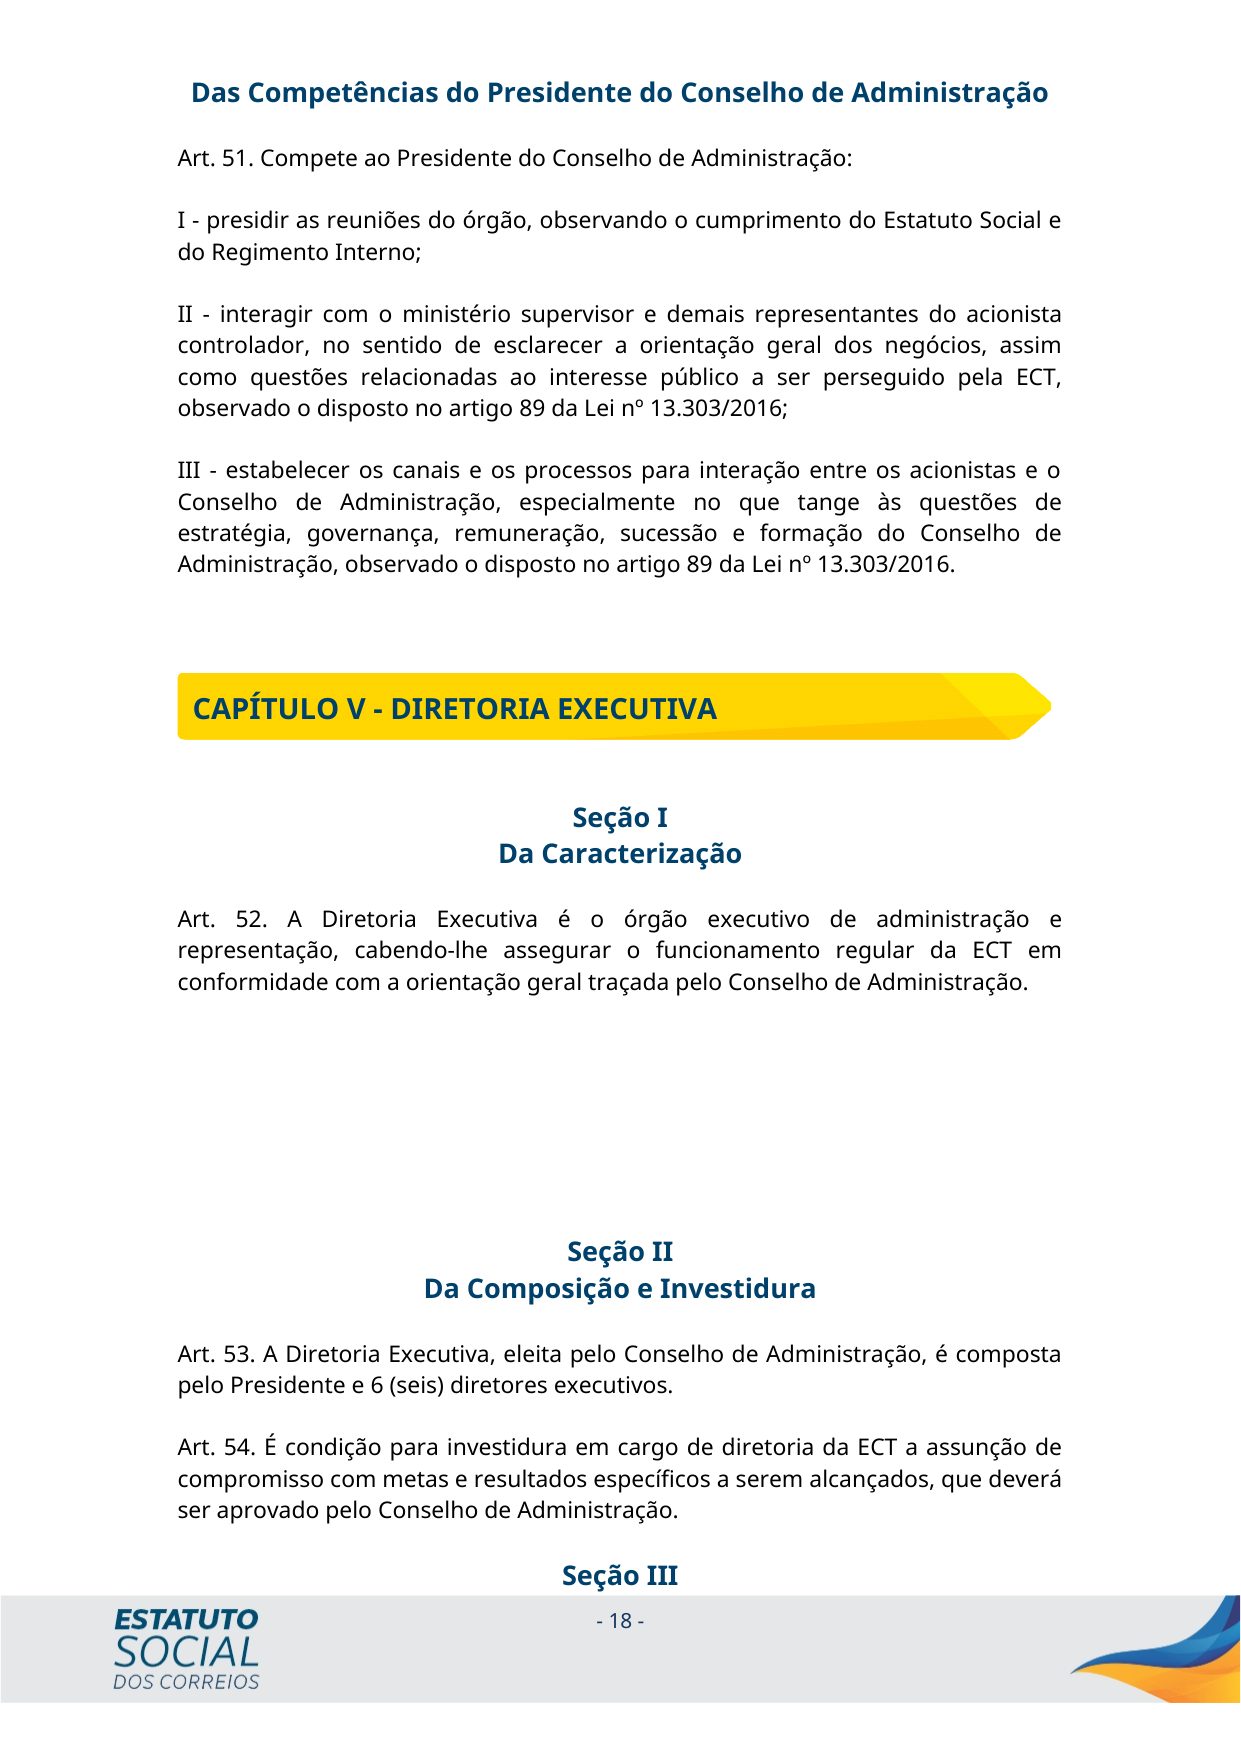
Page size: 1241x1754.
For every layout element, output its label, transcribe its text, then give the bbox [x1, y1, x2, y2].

picture [177, 673, 1052, 740]
text Seção III [177, 1556, 1063, 1593]
text II - interagir com o ministério supervisor e demais representantes do acionista controlador, no sentido de esclarecer a orientação geral dos negócios, assim como questões relacionadas ao interesse público a ser perseguido pela ECT, observado o disposto no artigo 89 da Lei nº 13.303/2016; [177, 298, 1063, 423]
text Seção I [177, 798, 1063, 835]
picture [0, 1595, 1241, 1703]
text Da Caracterização [177, 835, 1063, 872]
text Art. 53. A Diretoria Executiva, eleita pelo Conselho de Administração, é composta pelo Presidente e 6 (seis) diretores executivos. [177, 1337, 1063, 1400]
text Art. 51. Compete ao Presidente do Conselho de Administração: [177, 142, 1063, 173]
text I - presidir as reuniões do órgão, observando o cumprimento do Estatuto Social e do Regimento Interno; [177, 204, 1063, 267]
text Seção II [177, 1232, 1063, 1269]
subtitle CAPÍTULO V - DIRETORIA EXECUTIVA [192, 688, 784, 728]
text Art. 52. A Diretoria Executiva é o órgão executivo de administração e representação, cabendo-lhe assegurar o funcionamento regular da ECT em conformidade com a orientação geral traçada pelo Conselho de Administração. [177, 903, 1063, 997]
text Das Competências do Presidente do Conselho de Administração [177, 74, 1063, 111]
text Art. 54. É condição para investidura em cargo de diretoria da ECT a assunção de compromisso com metas e resultados específicos a serem alcançados, que deverá ser aprovado pelo Conselho de Administração. [177, 1431, 1063, 1525]
text Da Composição e Investidura [177, 1269, 1063, 1306]
text III - estabelecer os canais e os processos para interação entre os acionistas e o Conselho de Administração, especialmente no que tange às questões de estratégia, governança, remuneração, sucessão e formação do Conselho de Administração, observado o disposto no artigo 89 da Lei nº 13.303/2016. [177, 454, 1063, 579]
